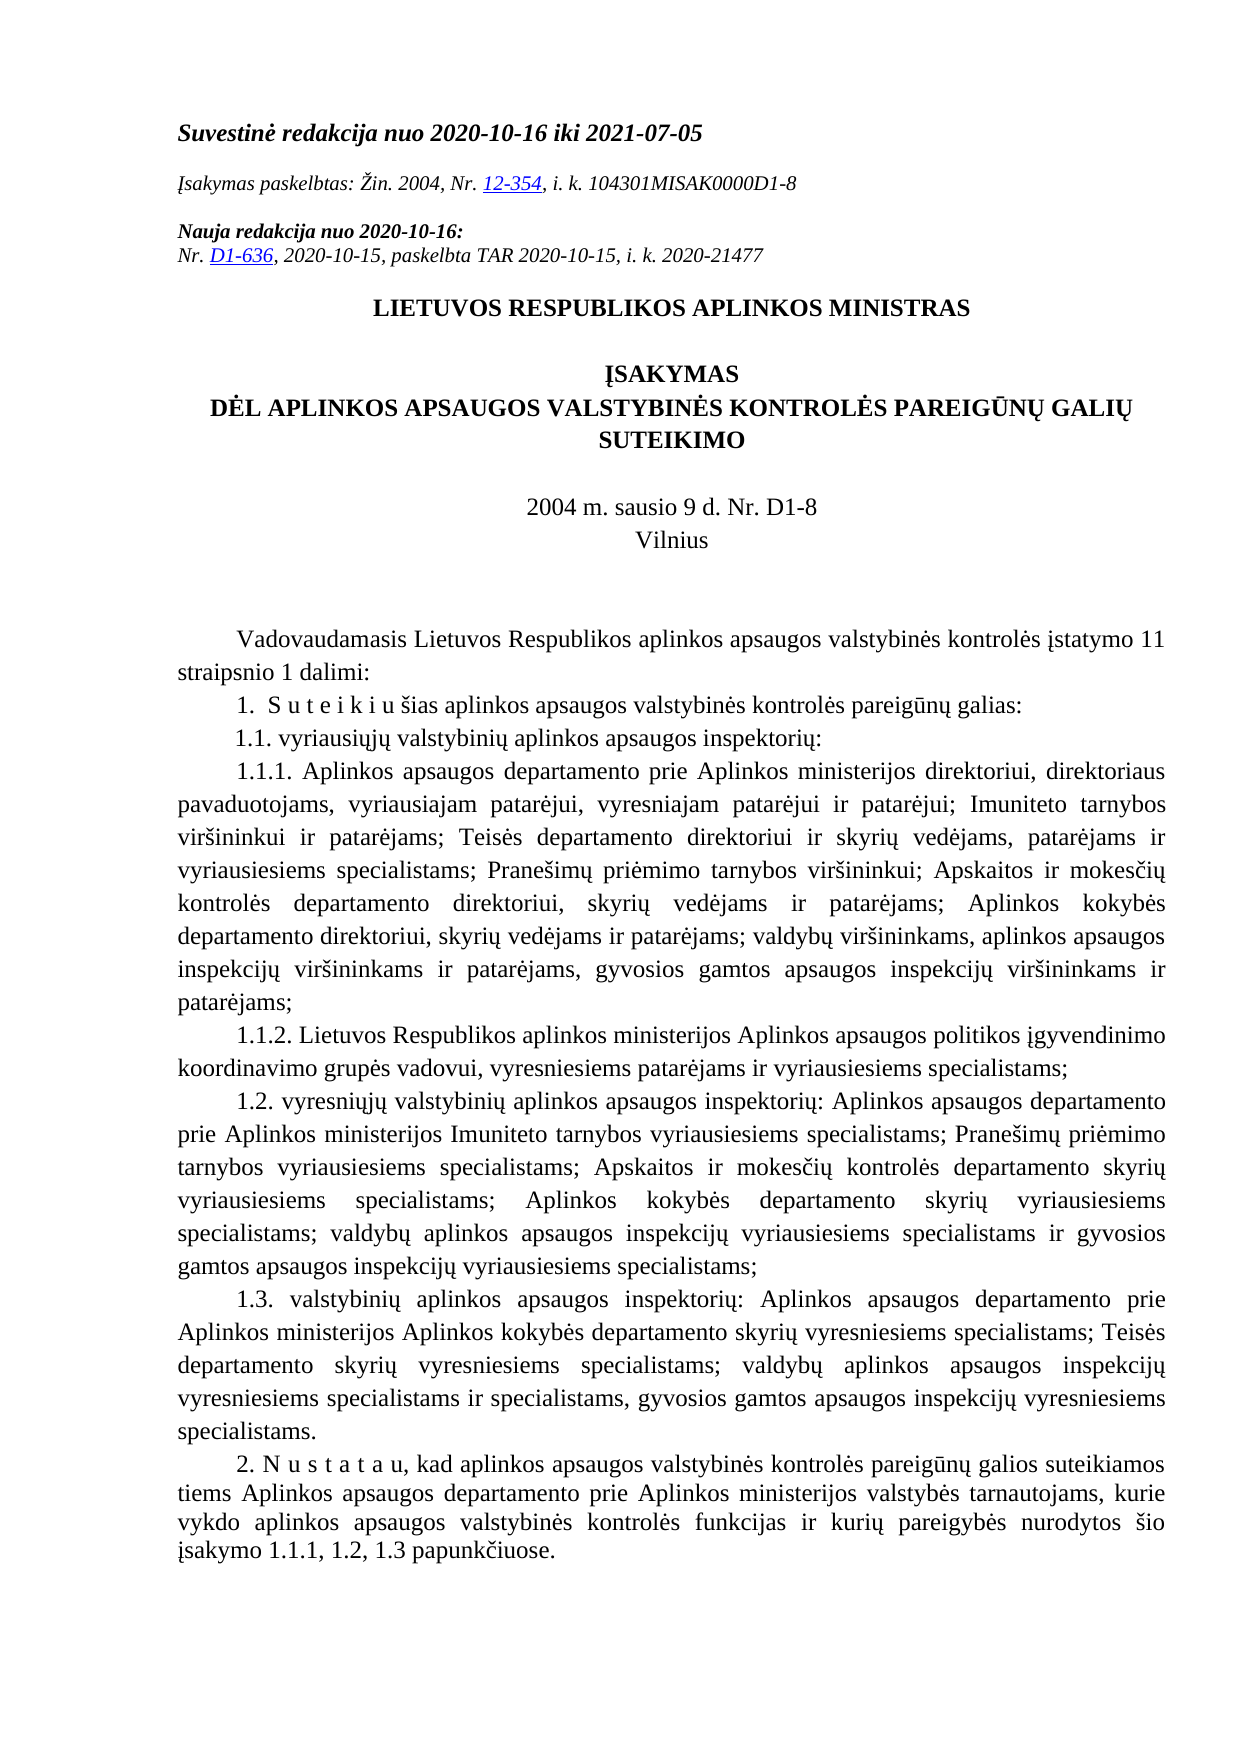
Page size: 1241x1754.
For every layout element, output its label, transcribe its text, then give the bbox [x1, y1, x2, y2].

text 2. N u s t a t a u, kad aplinkos apsaugos valstybinės kontrolės pareigūnų galios suteikiamos tiems Aplinkos apsaugos departamento prie Aplinkos ministerijos valstybės tarnautojams, kurie vykdo aplinkos apsaugos valstybinės kontrolės funkcijas ir kurių pareigybės nurodytos šio įsakymo 1.1.1, 1.2, 1.3 papunkčiuose. [177, 1449, 1166, 1564]
text ĮSAKYMAS [177, 359, 1166, 388]
text LIETUVOS RESPUBLIKOS APLINKOS MINISTRAS [177, 293, 1166, 322]
text DĖL APLINKOS APSAUGOS VALSTYBINĖS KONTROLĖS PAREIGŪNŲ GALIŲ SUTEIKIMO [177, 393, 1166, 454]
text Vilnius [177, 525, 1166, 553]
text 1.2. vyresniųjų valstybinių aplinkos apsaugos inspektorių: Aplinkos apsaugos departamento prie Aplinkos ministerijos Imuniteto tarnybos vyriausiesiems specialistams; Pranešimų priėmimo tarnybos vyriausiesiems specialistams; Apskaitos ir mokesčių kontrolės departamento skyrių vyriausiesiems specialistams; Aplinkos kokybės departamento skyrių vyriausiesiems specialistams; valdybų aplinkos apsaugos inspekcijų vyriausiesiems specialistams ir gyvosios gamtos apsaugos inspekcijų vyriausiesiems specialistams; [177, 1086, 1166, 1280]
text 1.1. vyriausiųjų valstybinių aplinkos apsaugos inspektorių: [177, 723, 1166, 752]
text 1.3. valstybinių aplinkos apsaugos inspektorių: Aplinkos apsaugos departamento prie Aplinkos ministerijos Aplinkos kokybės departamento skyrių vyresniesiems specialistams; Teisės departamento skyrių vyresniesiems specialistams; valdybų aplinkos apsaugos inspekcijų vyresniesiems specialistams ir specialistams, gyvosios gamtos apsaugos inspekcijų vyresniesiems specialistams. [177, 1284, 1166, 1445]
text 1.1.2. Lietuvos Respublikos aplinkos ministerijos Aplinkos apsaugos politikos įgyvendinimo koordinavimo grupės vadovui, vyresniesiems patarėjams ir vyriausiesiems specialistams; [177, 1020, 1166, 1082]
text Suvestinė redakcija nuo 2020-10-16 iki 2021-07-05 [177, 118, 1166, 147]
text Nr. D1-636, 2020-10-15, paskelbta TAR 2020-10-15, i. k. 2020-21477 [177, 243, 1166, 267]
text Įsakymas paskelbtas: Žin. 2004, Nr. 12-354, i. k. 104301MISAK0000D1-8 [177, 171, 1166, 195]
text 2004 m. sausio 9 d. Nr. D1-8 [177, 492, 1166, 520]
text Vadovaudamasis Lietuvos Respublikos aplinkos apsaugos valstybinės kontrolės įstatymo 11 straipsnio 1 dalimi: [177, 624, 1166, 686]
text 1.1.1. Aplinkos apsaugos departamento prie Aplinkos ministerijos direktoriui, direktoriaus pavaduotojams, vyriausiajam patarėjui, vyresniajam patarėjui ir patarėjui; Imuniteto tarnybos viršininkui ir patarėjams; Teisės departamento direktoriui ir skyrių vedėjams, patarėjams ir vyriausiesiems specialistams; Pranešimų priėmimo tarnybos viršininkui; Apskaitos ir mokesčių kontrolės departamento direktoriui, skyrių vedėjams ir patarėjams; Aplinkos kokybės departamento direktoriui, skyrių vedėjams ir patarėjams; valdybų viršininkams, aplinkos apsaugos inspekcijų viršininkams ir patarėjams, gyvosios gamtos apsaugos inspekcijų viršininkams ir patarėjams; [177, 756, 1166, 1016]
text 1. S u t e i k i u šias aplinkos apsaugos valstybinės kontrolės pareigūnų galias: [177, 690, 1166, 718]
text Nauja redakcija nuo 2020-10-16: [177, 219, 1166, 243]
